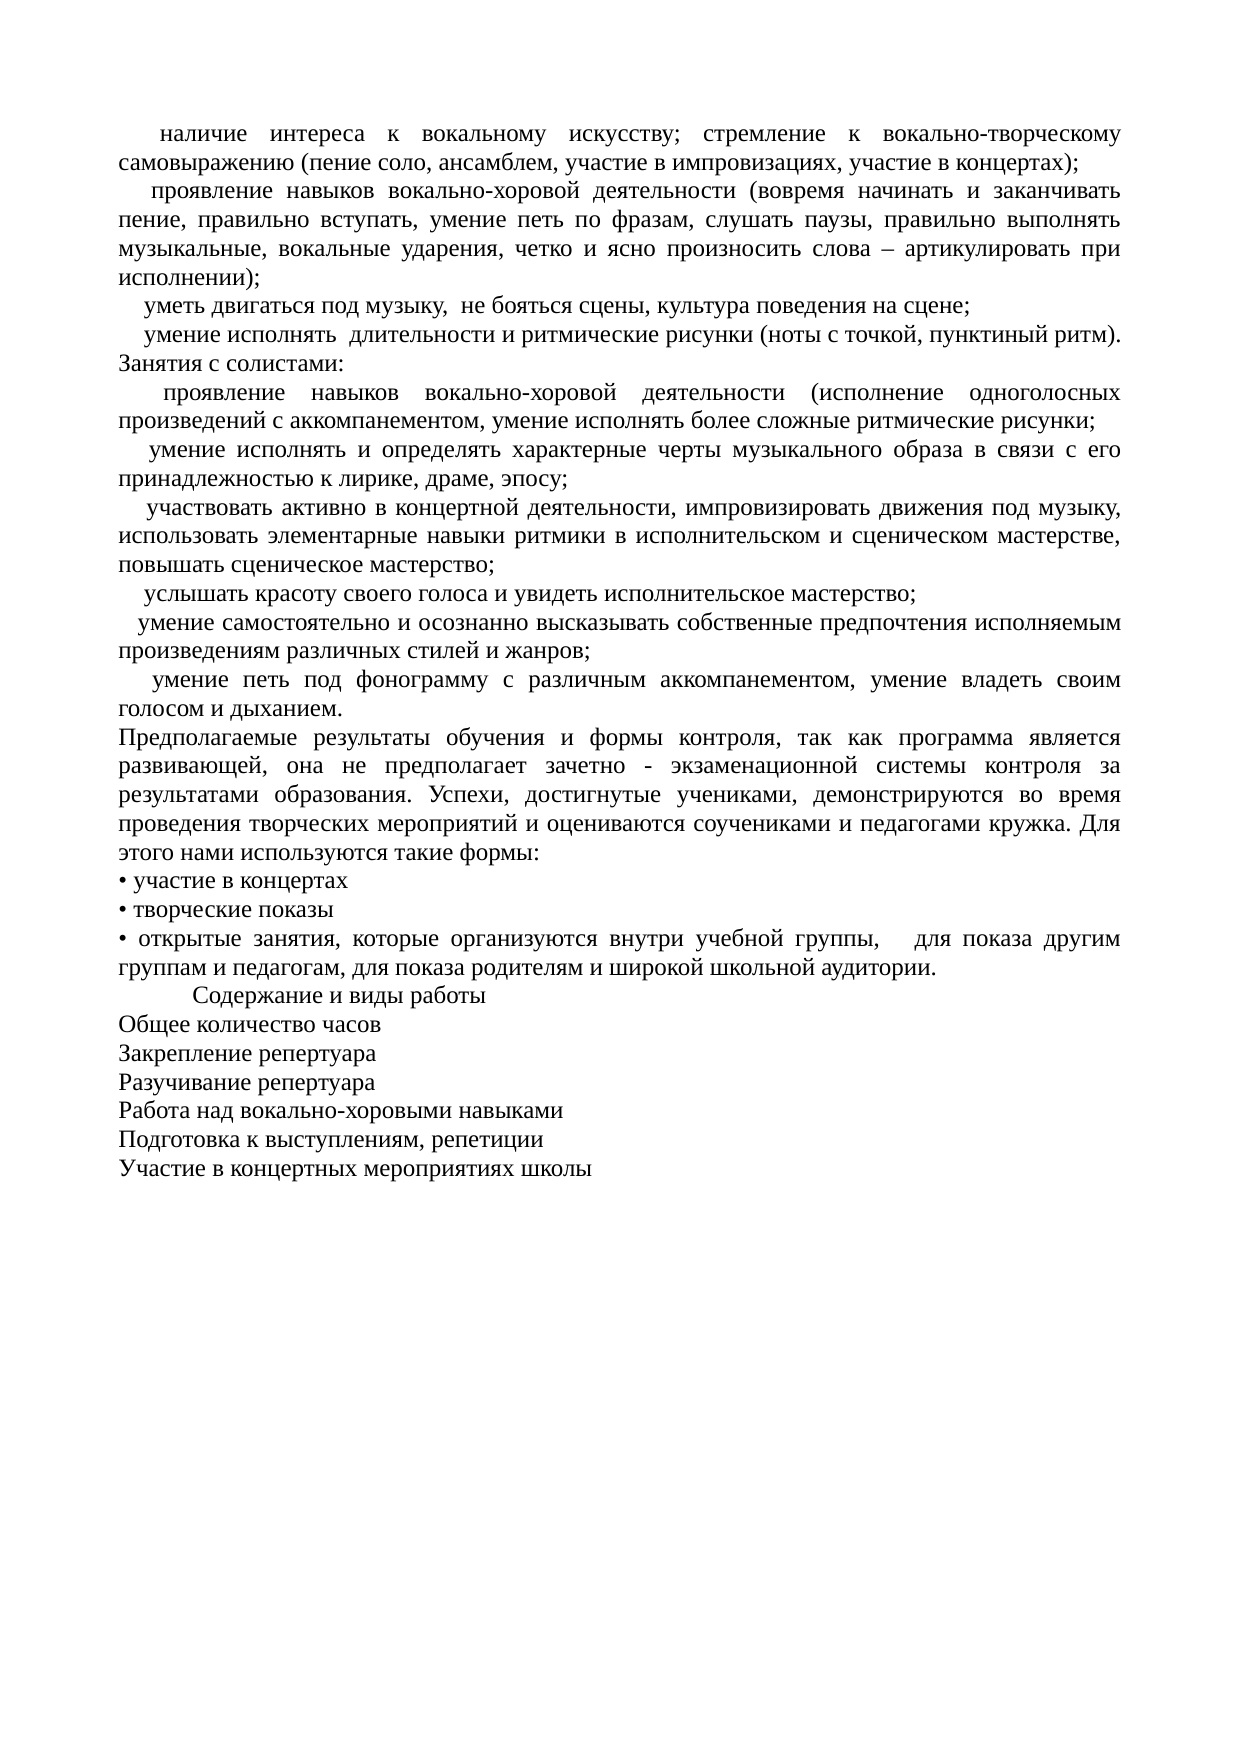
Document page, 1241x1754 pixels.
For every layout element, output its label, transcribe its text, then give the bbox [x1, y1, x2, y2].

text  наличие интереса к вокальному искусству; стремление к вокально-творческому самовыражению (пение соло, ансамблем, участие в импровизациях, участие в концертах); [118, 118, 1122, 176]
text  уметь двигаться под музыку, не бояться сцены, культура поведения на сцене; [118, 291, 1122, 319]
text • открытые занятия, которые организуются внутри учебной группы, для показа другим группам и педагогам, для показа родителям и широкой школьной аудитории. [118, 923, 1122, 981]
text Работа над вокально-хоровыми навыками [118, 1096, 1122, 1124]
text Занятия с солистами: [118, 348, 1122, 377]
text умение самостоятельно и осознанно высказывать собственные предпочтения исполняемым произведениям различных стилей и жанров; [118, 607, 1122, 664]
text Закрепление репертуара [118, 1038, 1122, 1067]
text • участие в концертах [118, 866, 1122, 894]
text Предполагаемые результаты обучения и формы контроля, так как программа является развивающей, она не предполагает зачетно - экзаменационной системы контроля за результатами образования. Успехи, достигнутые учениками, демонстрируются во время проведения творческих мероприятий и оцениваются соучениками и педагогами кружка. Для этого нами используются такие формы: [118, 722, 1122, 866]
text Разучивание репертуара [118, 1067, 1122, 1096]
text  услышать красоту своего голоса и увидеть исполнительское мастерство; [118, 578, 1122, 607]
text • творческие показы [118, 894, 1122, 923]
text  умение петь под фонограмму с различным аккомпанементом, умение владеть своим голосом и дыханием. [118, 664, 1122, 722]
text  умение исполнять длительности и ритмические рисунки (ноты с точкой, пунктиный ритм). [118, 319, 1122, 348]
text Содержание и виды работы [118, 981, 1122, 1009]
text  проявление навыков вокально-хоровой деятельности (вовремя начинать и заканчивать пение, правильно вступать, умение петь по фразам, слушать паузы, правильно выполнять музыкальные, вокальные ударения, четко и ясно произносить слова – артикулировать при исполнении); [118, 176, 1122, 291]
text Подготовка к выступлениям, репетиции [118, 1124, 1122, 1153]
text  проявление навыков вокально-хоровой деятельности (исполнение одноголосных произведений с аккомпанементом, умение исполнять более сложные ритмические рисунки; [118, 377, 1122, 434]
text Общее количество часов [118, 1009, 1122, 1038]
text  умение исполнять и определять характерные черты музыкального образа в связи с его принадлежностью к лирике, драме, эпосу; [118, 434, 1122, 492]
text Участие в концертных мероприятиях школы [118, 1153, 1122, 1182]
text  участвовать активно в концертной деятельности, импровизировать движения под музыку, использовать элементарные навыки ритмики в исполнительском и сценическом мастерстве, повышать сценическое мастерство; [118, 492, 1122, 578]
